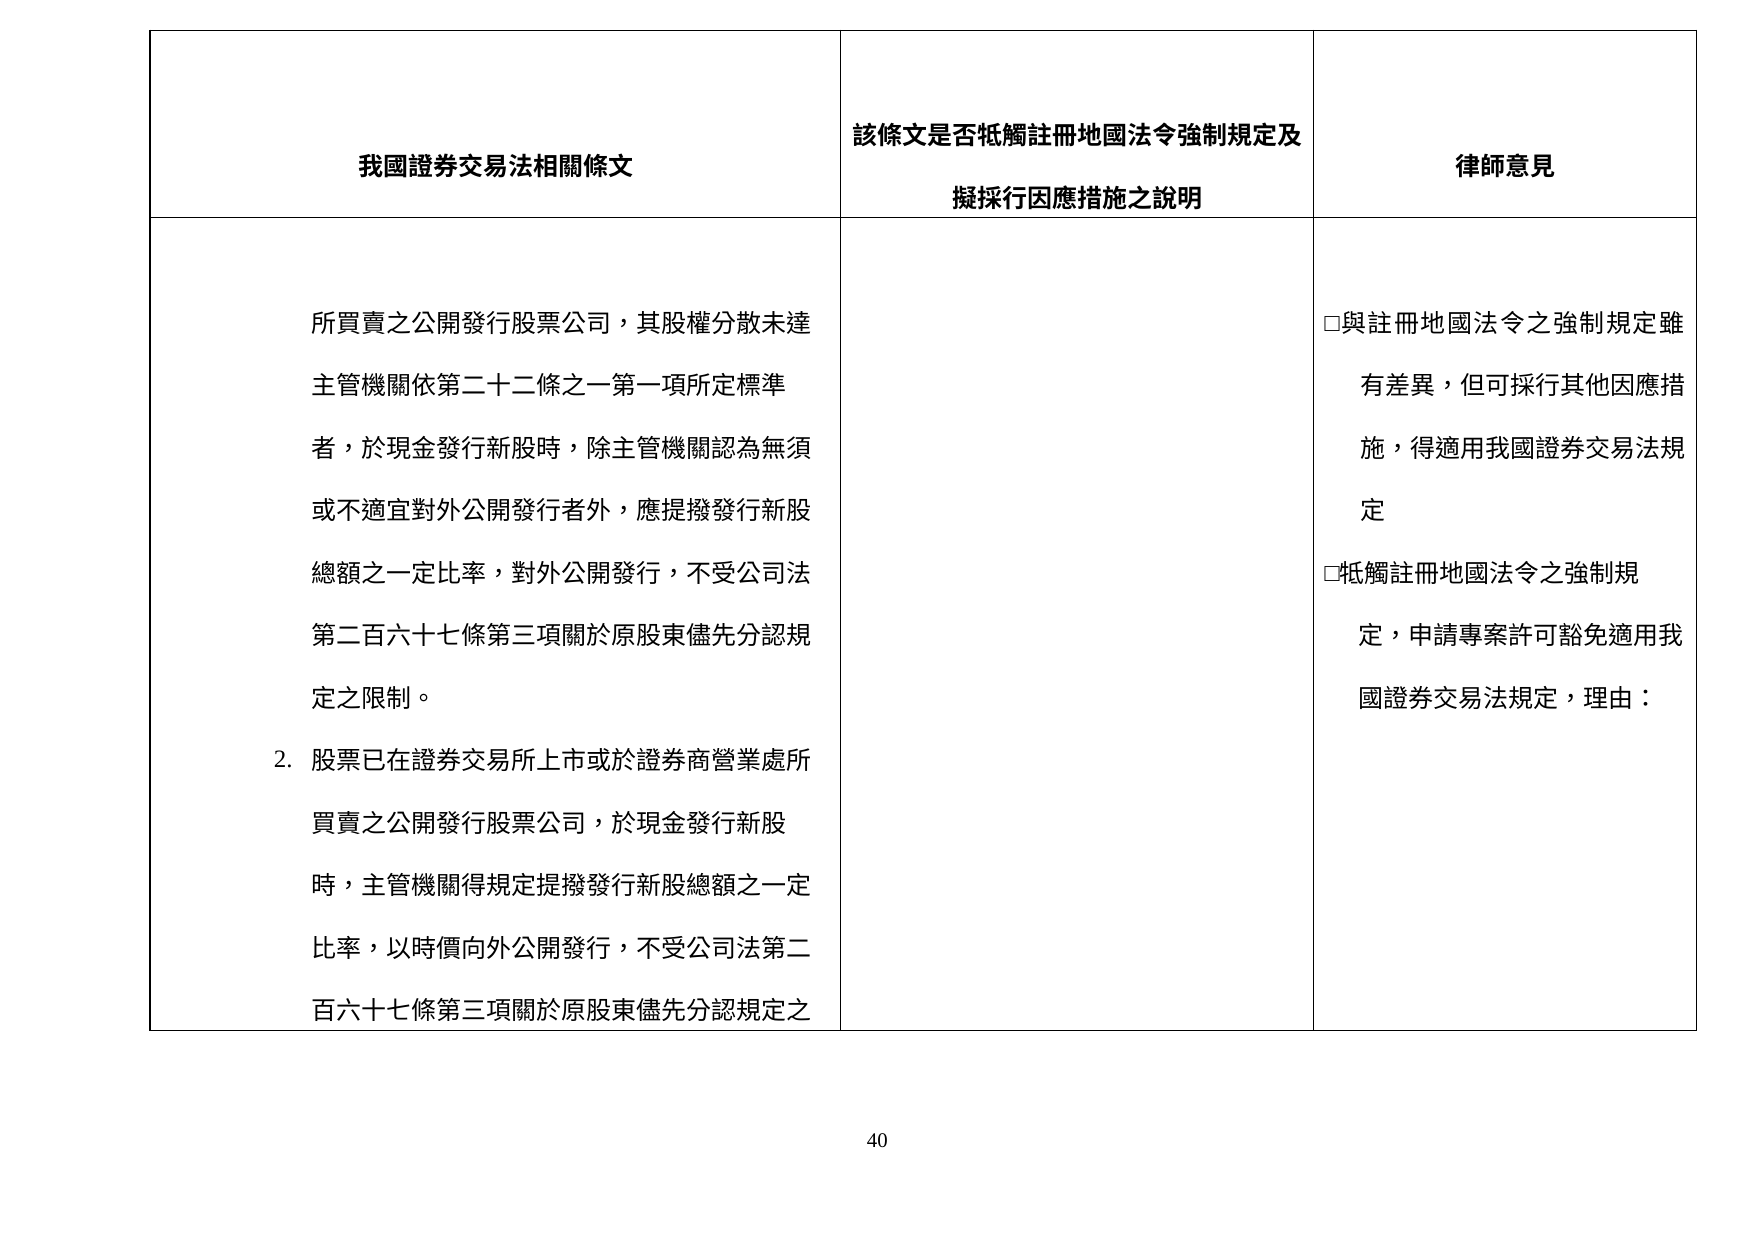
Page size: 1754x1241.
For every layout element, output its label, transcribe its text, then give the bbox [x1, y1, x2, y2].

table_cell 第28條之1（現金增資發行新股提撥一定比例對外公開發行） 股票未在證券交易所上市或未於證券商營業處所買賣之公開發行股票公司，其股權分散未達主管機關依第二十二條之一第一項所定標準者，於現金發行新股時，除主管機關認為無須或不適宜對外公開發行者外，應提撥發行新股總額之一定比率，對外公開發行，不受公司法第二百六十七條第三項關於原股東儘先分認規定之限制。 股票已在證券交易所上市或於證券商營業處所買賣之公開發行股票公司，於現金發行新股時，主管機關得規定提撥發行新股總額之一定比率，以時價向外公開發行，不受公司法第二百六十七條第三項關於原股東儘先分認規定之限制。 前二項提撥比率定為發行新股總額之百分之十。但股東會另有較高比率之決議者，從其決議。 依第一項或第二項規定提撥向外公開發行時，同次發行由公司員工承購或原有股東認購之價格，應與向外公開發行之價格相同。 [151, 218, 840, 1029]
table_header 該條文是否牴觸註冊地國法令強制規定及擬採行因應措施之說明 [841, 31, 1313, 217]
table_cell [841, 218, 1313, 1029]
table_header 我國證券交易法相關條文 [151, 31, 840, 217]
table_cell □與註冊地國法令之強制規定雖有差異，但可採行其他因應措施，得適用我國證券交易法規定 □牴觸註冊地國法令之強制規定，申請專案許可豁免適用我國證券交易法規定，理由： [1314, 218, 1696, 1029]
table_header 律師意見 [1314, 31, 1696, 217]
